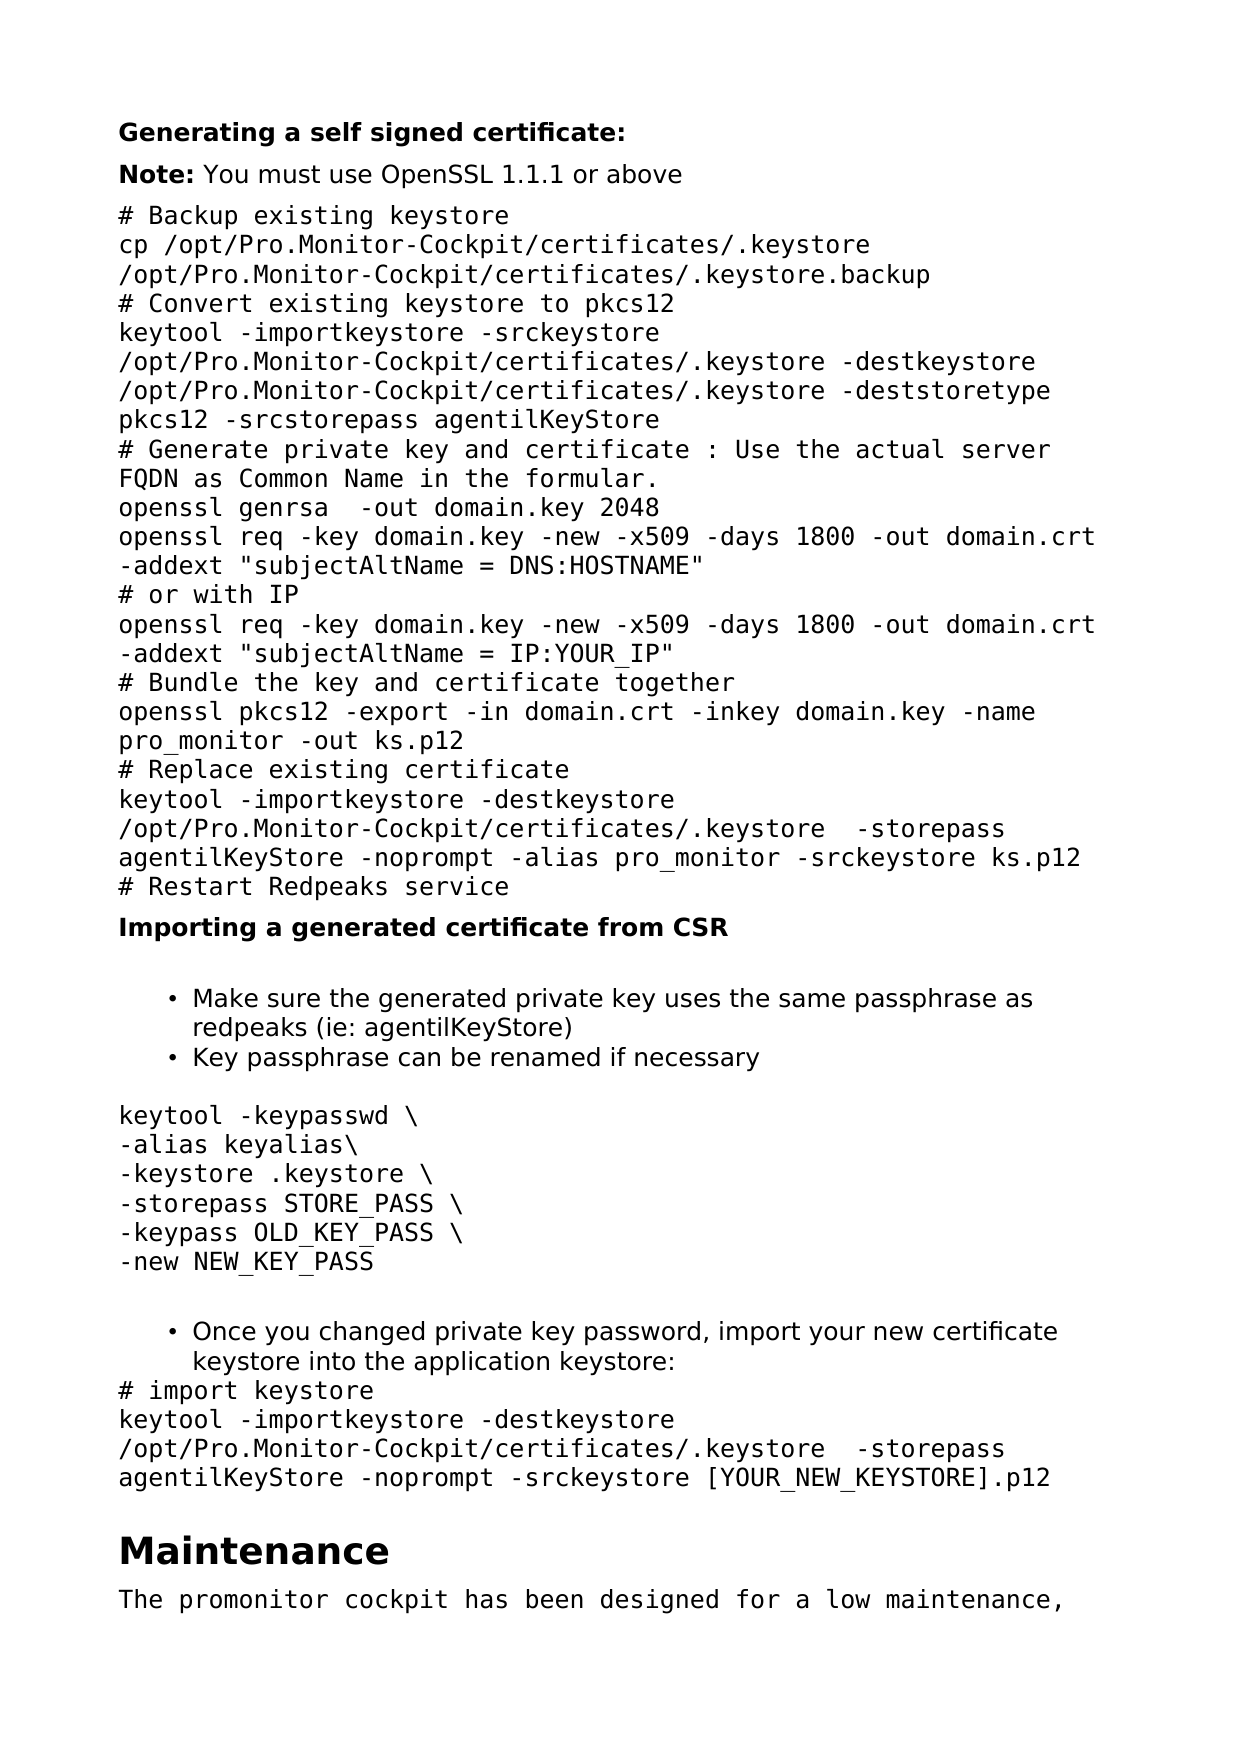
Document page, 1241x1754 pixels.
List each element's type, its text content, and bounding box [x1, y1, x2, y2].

text keytool -keypasswd \ -alias keyalias\ -keystore .keystore \ -storepass STORE_PASS \ -keypass OLD_KEY_PASS \ -new NEW_KEY_PASS [118, 1101, 1122, 1276]
list Once you changed private key password, import your new certificate keystore into the application keystore: [177, 1318, 1122, 1376]
text # Backup existing keystore cp /opt/Pro.Monitor-Cockpit/certificates/.keystore /opt/Pro.Monitor-Cockpit/certificates/.keystore.backup # Convert existing keystore to pkcs12 keytool -importkeystore -srckeystore /opt/Pro.Monitor-Cockpit/certificates/.keystore -destkeystore /opt/Pro.Monitor-Cockpit/certificates/.keystore -deststoretype pkcs12 -srcstorepass agentilKeyStore # Generate private key and certificate : Use the actual server FQDN as Common Name in the formular. openssl genrsa -out domain.key 2048 openssl req -key domain.key -new -x509 -days 1800 -out domain.crt -addext "subjectAltName = DNS:HOSTNAME" # or with IP openssl req -key domain.key -new -x509 -days 1800 -out domain.crt -addext "subjectAltName = IP:YOUR_IP" # Bundle the key and certificate together openssl pkcs12 -export -in domain.crt -inkey domain.key -name pro_monitor -out ks.p12 # Replace existing certificate keytool -importkeystore -destkeystore /opt/Pro.Monitor-Cockpit/certificates/.keystore -storepass agentilKeyStore -noprompt -alias pro_monitor -srckeystore ks.p12 # Restart Redpeaks service [118, 201, 1122, 901]
subtitle Maintenance [118, 1529, 1122, 1573]
text # import keystore keytool -importkeystore -destkeystore /opt/Pro.Monitor-Cockpit/certificates/.keystore -storepass agentilKeyStore -noprompt -srckeystore [YOUR_NEW_KEYSTORE].p12 [118, 1376, 1122, 1493]
text Importing a generated certificate from CSR [118, 913, 1122, 942]
text Note: You must use OpenSSL 1.1.1 or above [118, 160, 1122, 189]
text Generating a self signed certificate: [118, 118, 1122, 147]
list Key passphrase can be renamed if necessary [177, 1043, 1122, 1072]
list Make sure the generated private key uses the same passphrase as redpeaks (ie: agentilKeyStore) [177, 984, 1122, 1043]
text The promonitor cockpit has been designed for a low maintenance, [118, 1586, 1122, 1615]
